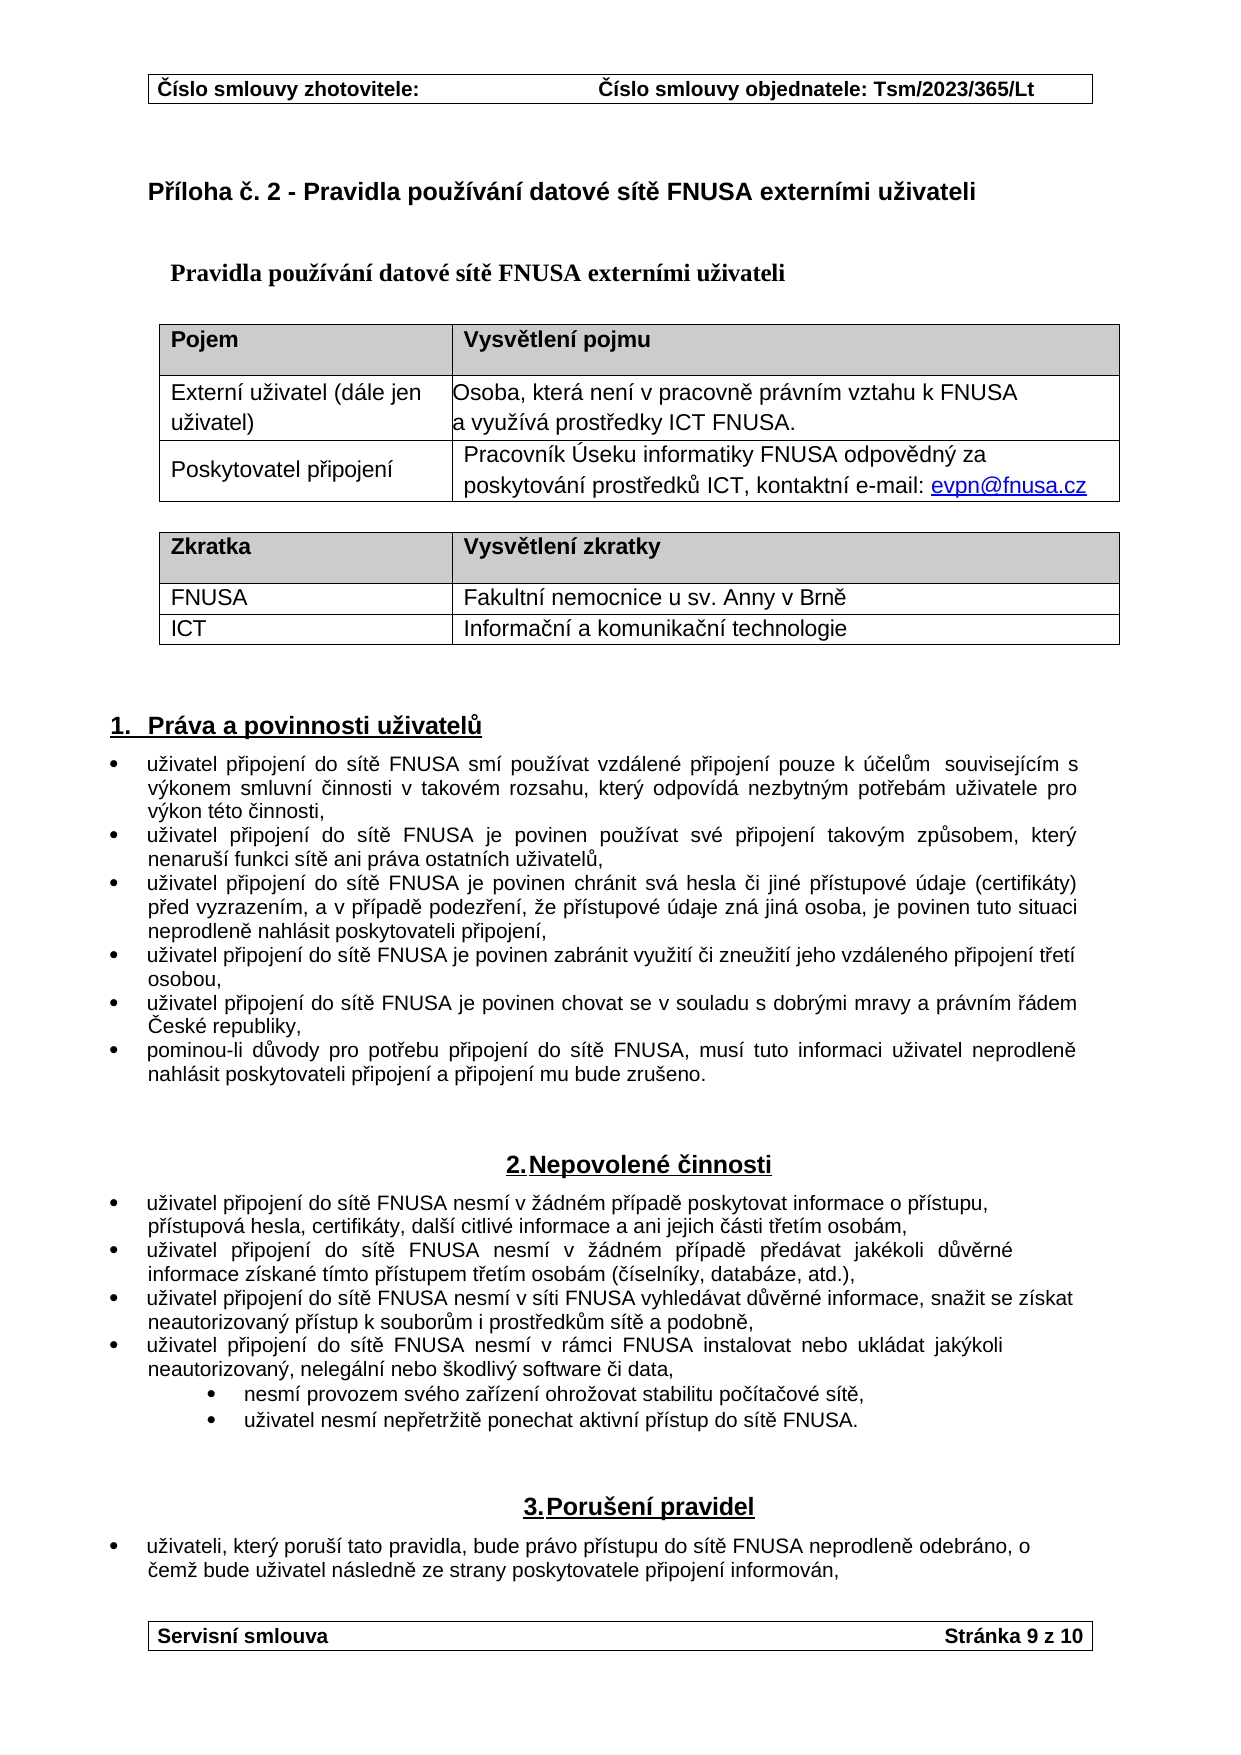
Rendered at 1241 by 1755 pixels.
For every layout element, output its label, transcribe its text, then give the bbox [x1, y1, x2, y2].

list pominou-li důvody pro potřebu připojení do sítě FNUSA, musí tuto informaci uživatel neprodleně nahlásit poskytovateli připojení a připojení mu bude zrušeno. [110, 1039, 1078, 1086]
list uživatel nesmí nepřetržitě ponechat aktivní přístup do sítě FNUSA. [208, 1407, 1093, 1432]
subtitle Pravidla používání datové sítě FNUSA externími uživateli [170, 258, 1093, 287]
list uživateli, který poruší tato pravidla, bude právo přístupu do sítě FNUSA neprodleně odebráno, o čemž bude uživatel následně ze strany poskytovatele připojení informován, [110, 1533, 1077, 1582]
table_header Zkratka [160, 533, 452, 583]
table_header Pojem [160, 325, 452, 375]
table_header Vysvětlení pojmu [453, 325, 1119, 375]
table_cell Informační a komunikační technologie [453, 615, 1119, 644]
list uživatel připojení do sítě FNUSA smí používat vzdálené připojení pouze k účelům souvisejícím s výkonem smluvní činnosti v takovém rozsahu, který odpovídá nezbytným potřebám uživatele pro výkon této činnosti, [110, 753, 1078, 823]
table_cell Poskytovatel připojení [160, 441, 452, 501]
table_cell Pracovník Úseku informatiky FNUSA odpovědný za poskytování prostředků ICT, kontaktní e-mail: evpn@fnusa.cz [453, 441, 1119, 501]
list Porušení pravidel [185, 1492, 1093, 1521]
table_cell Fakultní nemocnice u sv. Anny v Brně [453, 584, 1119, 613]
table_cell Externí uživatel (dále jen uživatel) [160, 376, 452, 440]
list uživatel připojení do sítě FNUSA je povinen chovat se v souladu s dobrými mravy a právním řádem České republiky, [110, 991, 1078, 1038]
list uživatel připojení do sítě FNUSA nesmí v žádném případě předávat jakékoli důvěrné informace získané tímto přístupem třetím osobám (číselníky, databáze, atd.), [110, 1239, 1077, 1285]
table_cell FNUSA [160, 584, 452, 613]
list uživatel připojení do sítě FNUSA nesmí v žádném případě poskytovat informace o přístupu, přístupová hesla, certifikáty, další citlivé informace a ani jejich části třetím osobám, [110, 1191, 1078, 1238]
list uživatel připojení do sítě FNUSA je povinen zabránit využití či zneužití jeho vzdáleného připojení třetí osobou, [110, 943, 1077, 991]
text Příloha č. 2 - Pravidla používání datové sítě FNUSA externími uživateli [148, 176, 1093, 205]
list uživatel připojení do sítě FNUSA je povinen používat své připojení takovým způsobem, který nenaruší funkci sítě ani práva ostatních uživatelů, [110, 824, 1078, 871]
table_header Vysvětlení zkratky [453, 533, 1119, 583]
list Nepovolené činnosti [185, 1150, 1093, 1178]
table_cell ICT [160, 615, 452, 644]
list Práva a povinnosti uživatelů [110, 711, 1093, 740]
list uživatel připojení do sítě FNUSA nesmí v rámci FNUSA instalovat nebo ukládat jakýkoli neautorizovaný, nelegální nebo škodlivý software či data, [110, 1334, 1077, 1381]
list uživatel připojení do sítě FNUSA nesmí v síti FNUSA vyhledávat důvěrné informace, snažit se získat neautorizovaný přístup k souborům i prostředkům sítě a podobně, [110, 1286, 1078, 1334]
table_cell Osoba, která není v pracovně právním vztahu k FNUSA a využívá prostředky ICT FNUSA. [453, 376, 1119, 440]
list uživatel připojení do sítě FNUSA je povinen chránit svá hesla či jiné přístupové údaje (certifikáty) před vyzrazením, a v případě podezření, že přístupové údaje zná jiná osoba, je povinen tuto situaci neprodleně nahlásit poskytovateli připojení, [110, 871, 1079, 943]
list nesmí provozem svého zařízení ohrožovat stabilitu počítačové sítě, [208, 1381, 1093, 1407]
